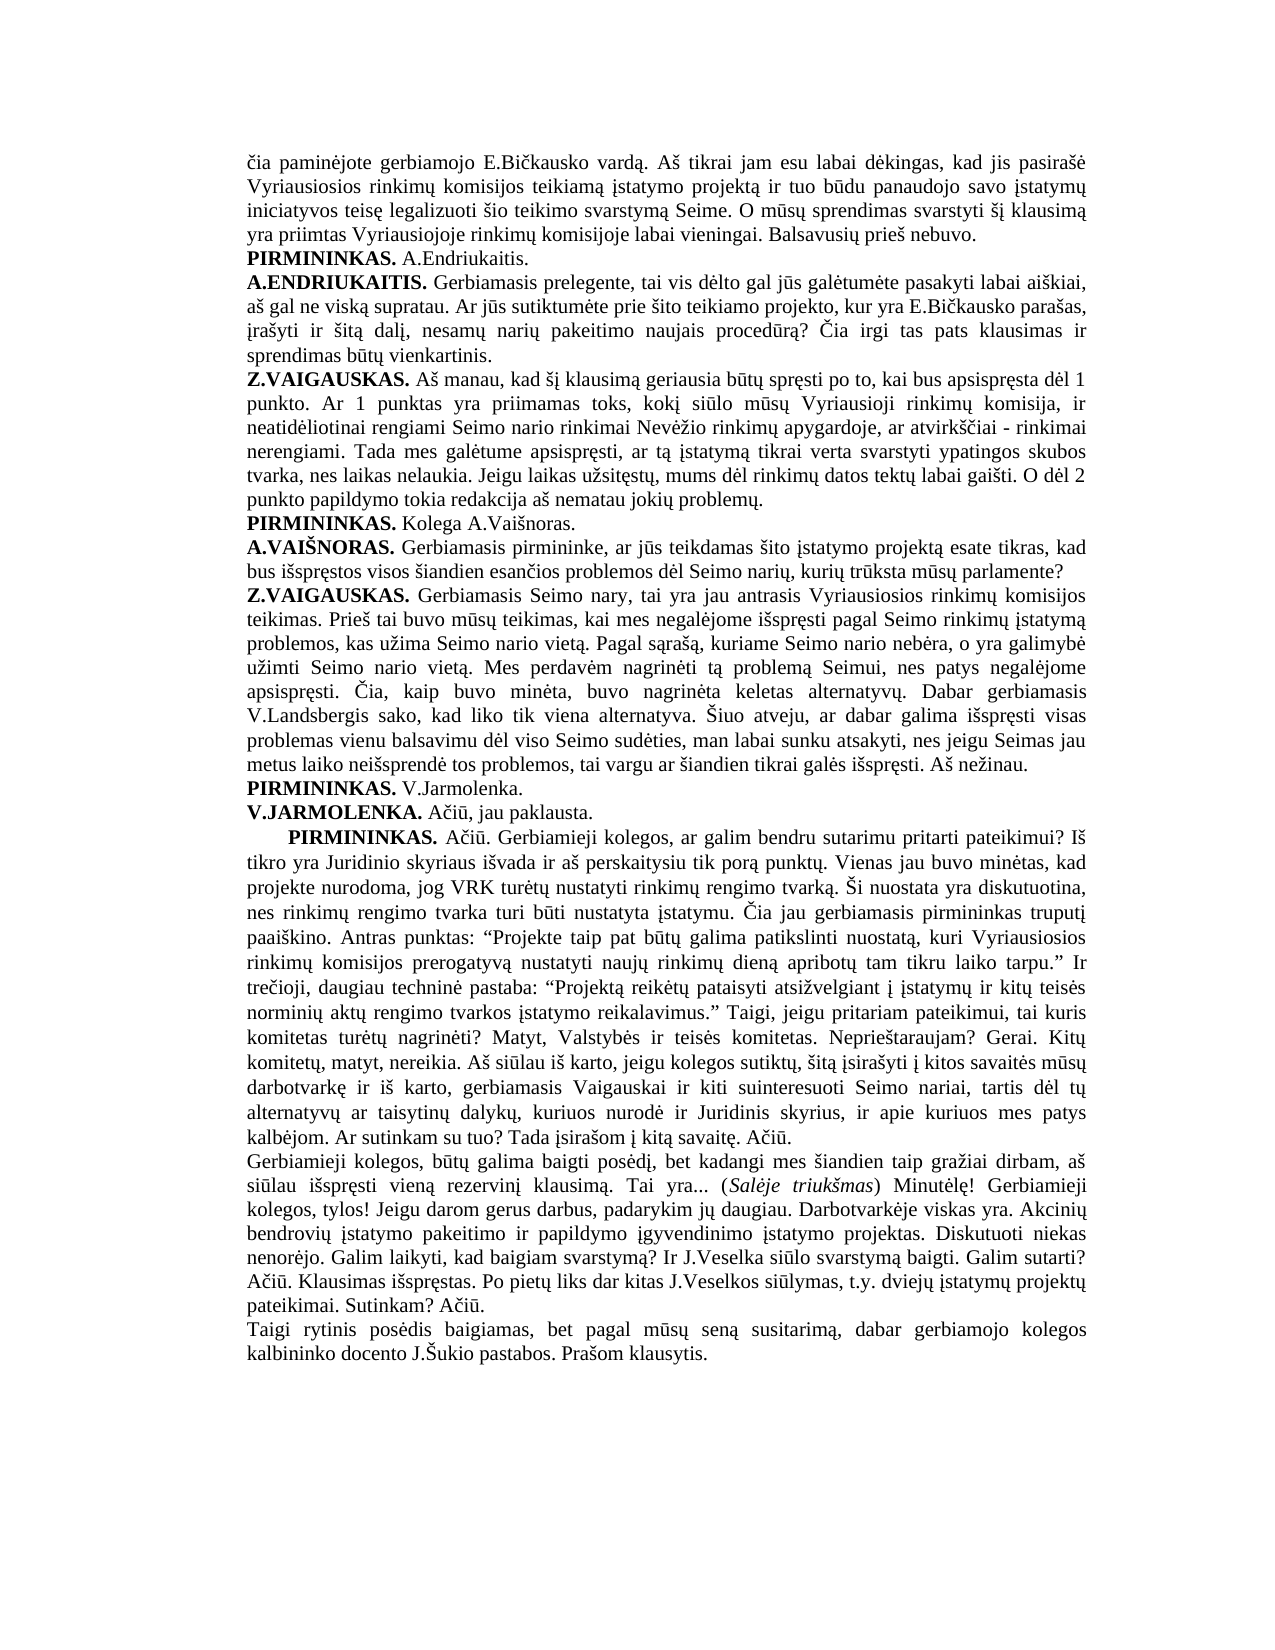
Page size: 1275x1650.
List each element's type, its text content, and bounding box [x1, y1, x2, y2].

text Z.VAIGAUSKAS. Gerbiamasis Seimo nary, tai yra jau antrasis Vyriausiosios rinkimų komisijos teikimas. Prieš tai buvo mūsų teikimas, kai mes negalėjome išspręsti pagal Seimo rinkimų įstatymą problemos, kas užima Seimo nario vietą. Pagal sąrašą, kuriame Seimo nario nebėra, o yra galimybė užimti Seimo nario vietą. Mes perdavėm nagrinėti tą problemą Seimui, nes patys negalėjome apsispręsti. Čia, kaip buvo minėta, buvo nagrinėta keletas alternatyvų. Dabar gerbiamasis V.Landsbergis sako, kad liko tik viena alternatyva. Šiuo atveju, ar dabar galima išspręsti visas problemas vienu balsavimu dėl viso Seimo sudėties, man labai sunku atsakyti, nes jeigu Seimas jau metus laiko neišsprendė tos problemos, tai vargu ar šiandien tikrai galės išspręsti. Aš nežinau. [247, 583, 1087, 776]
text V.JARMOLENKA. Ačiū, jau paklausta. [247, 800, 1087, 824]
text Gerbiamieji kolegos, būtų galima baigti posėdį, bet kadangi mes šiandien taip gražiai dirbam, aš siūlau išspręsti vieną rezervinį klausimą. Tai yra... (Salėje triukšmas) Minutėlę! Gerbiamieji kolegos, tylos! Jeigu darom gerus darbus, padarykim jų daugiau. Darbotvarkėje viskas yra. Akcinių bendrovių įstatymo pakeitimo ir papildymo įgyvendinimo įstatymo projektas. Diskutuoti niekas nenorėjo. Galim laikyti, kad baigiam svarstymą? Ir J.Veselka siūlo svarstymą baigti. Galim sutarti? Ačiū. Klausimas išspręstas. Po pietų liks dar kitas J.Veselkos siūlymas, t.y. dviejų įstatymų projektų pateikimai. Sutinkam? Ačiū. [247, 1149, 1087, 1317]
text Taigi rytinis posėdis baigiamas, bet pagal mūsų seną susitarimą, dabar gerbiamojo kolegos kalbininko docento J.Šukio pastabos. Prašom klausytis. [247, 1317, 1087, 1365]
text Z.VAIGAUSKAS. Aš manau, kad šį klausimą geriausia būtų spręsti po to, kai bus apsispręsta dėl 1 punkto. Ar 1 punktas yra priimamas toks, kokį siūlo mūsų Vyriausioji rinkimų komisija, ir neatidėliotinai rengiami Seimo nario rinkimai Nevėžio rinkimų apygardoje, ar atvirkščiai - rinkimai nerengiami. Tada mes galėtume apsispręsti, ar tą įstatymą tikrai verta svarstyti ypatingos skubos tvarka, nes laikas nelaukia. Jeigu laikas užsitęstų, mums dėl rinkimų datos tektų labai gaišti. O dėl 2 punkto papildymo tokia redakcija aš nematau jokių problemų. [247, 367, 1087, 511]
text PIRMININKAS. Kolega A.Vaišnoras. [247, 511, 1087, 535]
text PIRMININKAS. V.Jarmolenka. [247, 776, 1087, 800]
text PIRMININKAS. A.Endriukaitis. [247, 246, 1087, 270]
text A.VAIŠNORAS. Gerbiamasis pirmininke, ar jūs teikdamas šito įstatymo projektą esate tikras, kad bus išspręstos visos šiandien esančios problemos dėl Seimo narių, kurių trūksta mūsų parlamente? [247, 535, 1087, 583]
text čia paminėjote gerbiamojo E.Bičkausko vardą. Aš tikrai jam esu labai dėkingas, kad jis pasirašė Vyriausiosios rinkimų komisijos teikiamą įstatymo projektą ir tuo būdu panaudojo savo įstatymų iniciatyvos teisę legalizuoti šio teikimo svarstymą Seime. O mūsų sprendimas svarstyti šį klausimą yra priimtas Vyriausiojoje rinkimų komisijoje labai vieningai. Balsavusių prieš nebuvo. [247, 150, 1087, 246]
text A.ENDRIUKAITIS. Gerbiamasis prelegente, tai vis dėlto gal jūs galėtumėte pasakyti labai aiškiai, aš gal ne viską supratau. Ar jūs sutiktumėte prie šito teikiamo projekto, kur yra E.Bičkausko parašas, įrašyti ir šitą dalį, nesamų narių pakeitimo naujais procedūrą? Čia irgi tas pats klausimas ir sprendimas būtų vienkartinis. [247, 270, 1087, 367]
text PIRMININKAS. Ačiū. Gerbiamieji kolegos, ar galim bendru sutarimu pritarti pateikimui? Iš tikro yra Juridinio skyriaus išvada ir aš perskaitysiu tik porą punktų. Vienas jau buvo minėtas, kad projekte nurodoma, jog VRK turėtų nustatyti rinkimų rengimo tvarką. Ši nuostata yra diskutuotina, nes rinkimų rengimo tvarka turi būti nustatyta įstatymu. Čia jau gerbiamasis pirmininkas truputį paaiškino. Antras punktas: “Projekte taip pat būtų galima patikslinti nuostatą, kuri Vyriausiosios rinkimų komisijos prerogatyvą nustatyti naujų rinkimų dieną apribotų tam tikru laiko tarpu.” Ir trečioji, daugiau techninė pastaba: “Projektą reikėtų pataisyti atsižvelgiant į įstatymų ir kitų teisės norminių aktų rengimo tvarkos įstatymo reikalavimus.” Taigi, jeigu pritariam pateikimui, tai kuris komitetas turėtų nagrinėti? Matyt, Valstybės ir teisės komitetas. Neprieštaraujam? Gerai. Kitų komitetų, matyt, nereikia. Aš siūlau iš karto, jeigu kolegos sutiktų, šitą įsirašyti į kitos savaitės mūsų darbotvarkę ir iš karto, gerbiamasis Vaigauskai ir kiti suinteresuoti Seimo nariai, tartis dėl tų alternatyvų ar taisytinų dalykų, kuriuos nurodė ir Juridinis skyrius, ir apie kuriuos mes patys kalbėjom. Ar sutinkam su tuo? Tada įsirašom į kitą savaitę. Ačiū. [247, 824, 1087, 1149]
